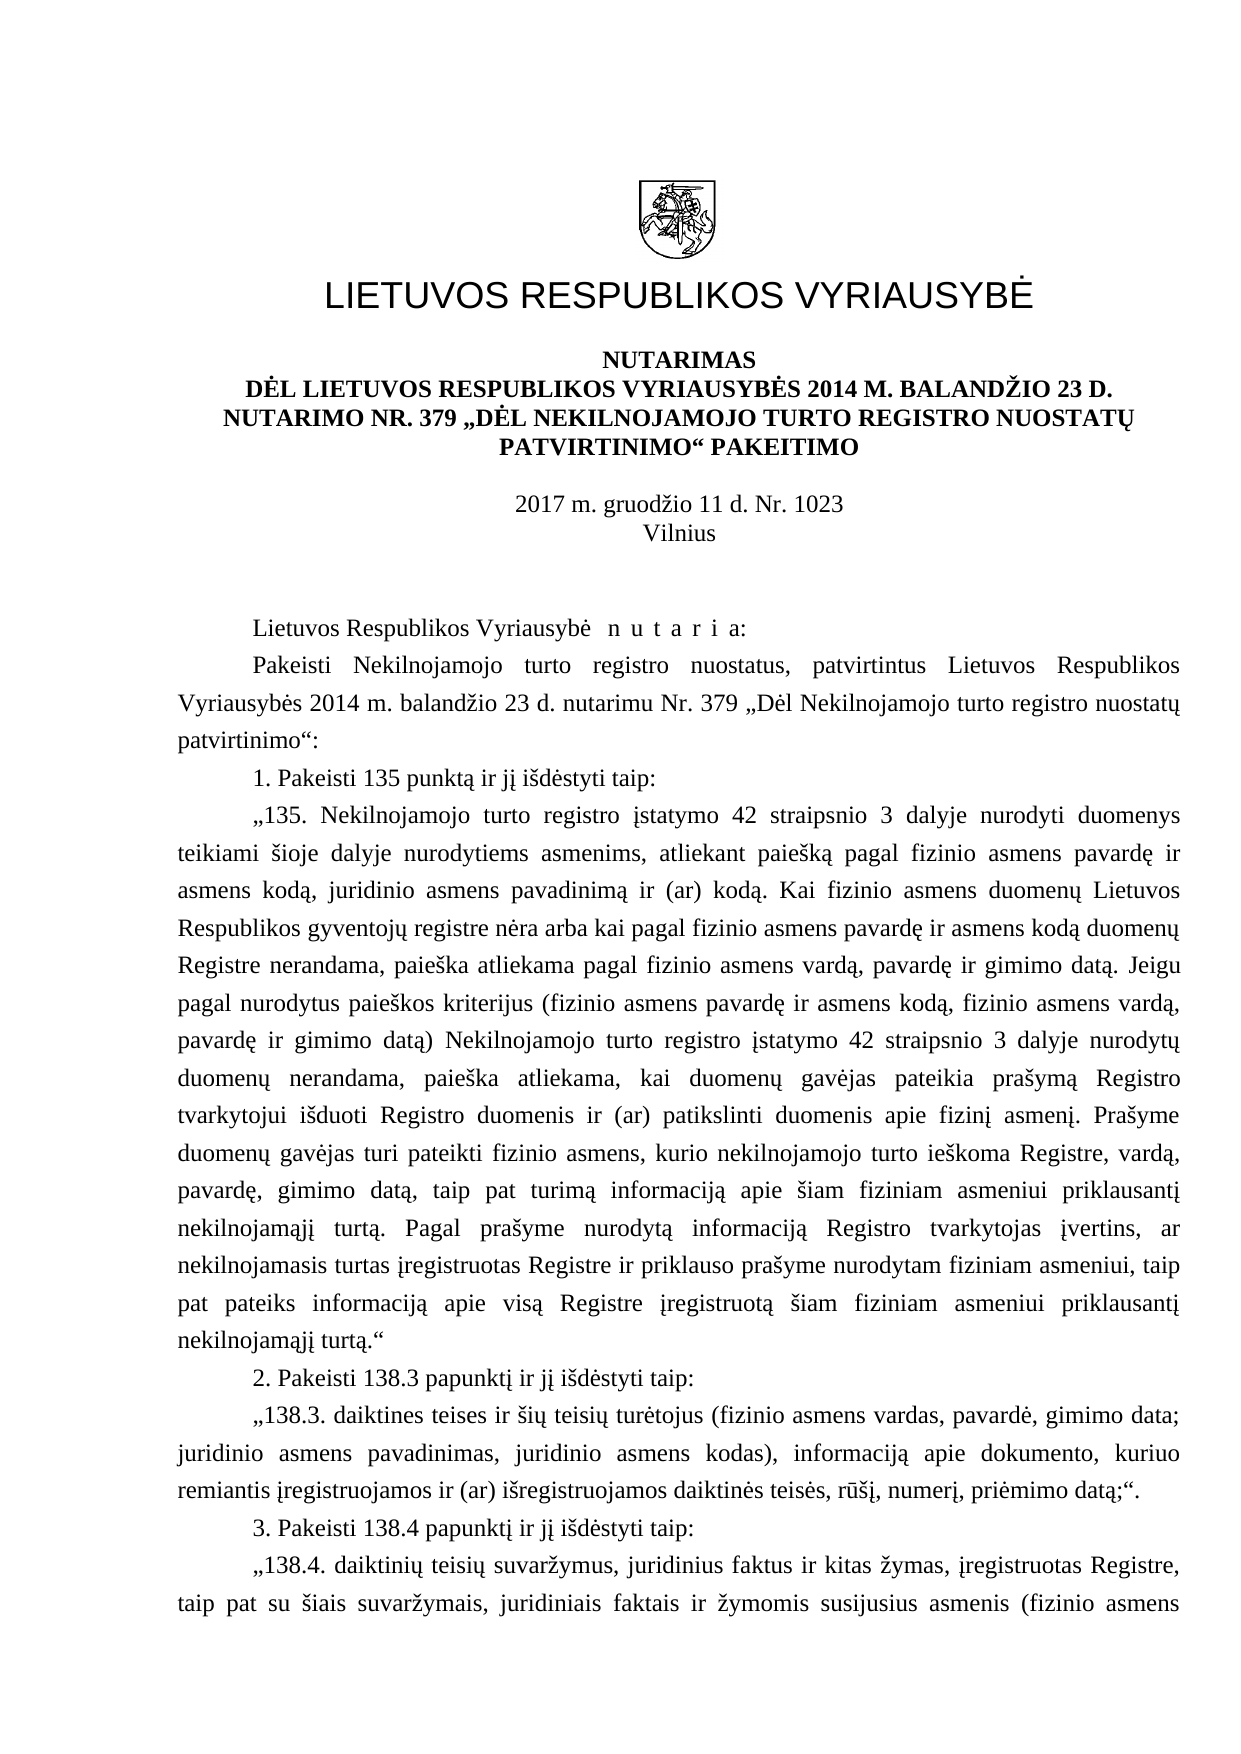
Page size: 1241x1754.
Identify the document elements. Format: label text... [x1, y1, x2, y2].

text Vilnius [177, 518, 1181, 547]
text 2017 m. gruodžio 11 d. Nr. 1023 [177, 489, 1181, 518]
text nutarimas [177, 345, 1181, 374]
text „138.3. daiktines teises ir šių teisių turėtojus (fizinio asmens vardas, pavardė, gimimo data; juridinio asmens pavadinimas, juridinio asmens kodas), informaciją apie dokumento, kuriuo remiantis įregistruojamos ir (ar) išregistruojamos daiktinės teisės, rūšį, numerį, priėmimo datą;“. [177, 1392, 1181, 1504]
text „138.4. daiktinių teisių suvaržymus, juridinius faktus ir kitas žymas, įregistruotas Registre, taip pat su šiais suvaržymais, juridiniais faktais ir žymomis susijusius asmenis (fizinio asmens [177, 1542, 1181, 1617]
text Lietuvos Respublikos Vyriausybė [177, 273, 1181, 317]
text Lietuvos Respublikos Vyriausybė nutaria: [177, 604, 1181, 642]
text „135. Nekilnojamojo turto registro įstatymo 42 straipsnio 3 dalyje nurodyti duomenys teikiami šioje dalyje nurodytiems asmenims, atliekant paiešką pagal fizinio asmens pavardę ir asmens kodą, juridinio asmens pavadinimą ir (ar) kodą. Kai fizinio asmens duomenų Lietuvos Respublikos gyventojų registre nėra arba kai pagal fizinio asmens pavardę ir asmens kodą duomenų Registre nerandama, paieška atliekama pagal fizinio asmens vardą, pavardę ir gimimo datą. Jeigu pagal nurodytus paieškos kriterijus (fizinio asmens pavardę ir asmens kodą, fizinio asmens vardą, pavardę ir gimimo datą) Nekilnojamojo turto registro įstatymo 42 straipsnio 3 dalyje nurodytų duomenų nerandama, paieška atliekama, kai duomenų gavėjas pateikia prašymą Registro tvarkytojui išduoti Registro duomenis ir (ar) patikslinti duomenis apie fizinį asmenį. Prašyme duomenų gavėjas turi pateikti fizinio asmens, kurio nekilnojamojo turto ieškoma Registre, vardą, pavardę, gimimo datą, taip pat turimą informaciją apie šiam fiziniam asmeniui priklausantį nekilnojamąjį turtą. Pagal prašyme nurodytą informaciją Registro tvarkytojas įvertins, ar nekilnojamasis turtas įregistruotas Registre ir priklauso prašyme nurodytam fiziniam asmeniui, taip pat pateiks informaciją apie visą Registre įregistruotą šiam fiziniam asmeniui priklausantį nekilnojamąjį turtą.“ [177, 792, 1181, 1354]
text 1. Pakeisti 135 punktą ir jį išdėstyti taip: [177, 754, 1181, 792]
text 3. Pakeisti 138.4 papunktį ir jį išdėstyti taip: [177, 1504, 1181, 1542]
text DĖL LIETUVOS RESPUBLIKOS VYRIAUSYBĖS 2014 M. BALANDŽIO 23 D. NUTARIMO NR. 379 „DĖL NEKILNOJAMOJO TURTO REGISTRO NUOSTATŲ PATVIRTINIMO“ PAKEITIMO [177, 374, 1181, 460]
text 2. Pakeisti 138.3 papunktį ir jį išdėstyti taip: [177, 1354, 1181, 1392]
text Pakeisti Nekilnojamojo turto registro nuostatus, patvirtintus Lietuvos Respublikos Vyriausybės 2014 m. balandžio 23 d. nutarimu Nr. 379 „Dėl Nekilnojamojo turto registro nuostatų patvirtinimo“: [177, 642, 1181, 754]
